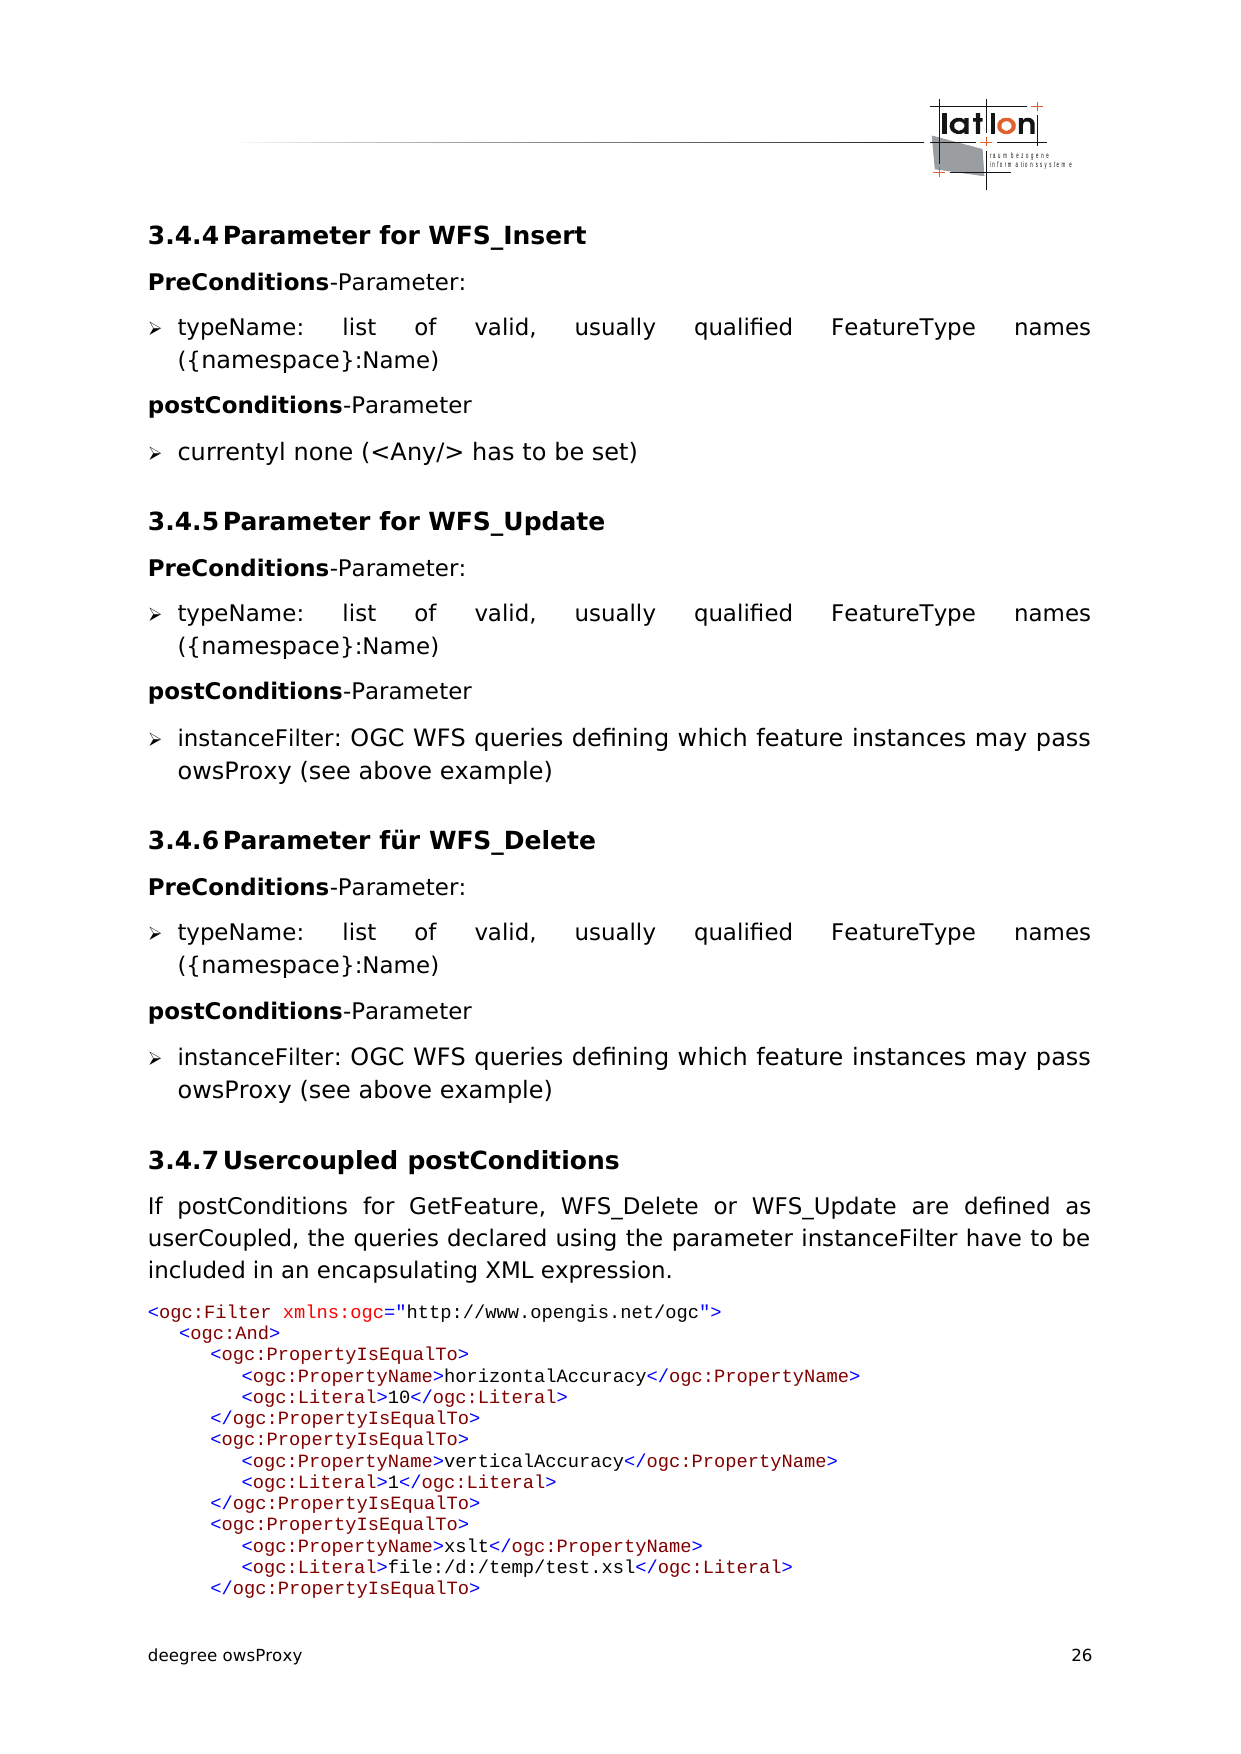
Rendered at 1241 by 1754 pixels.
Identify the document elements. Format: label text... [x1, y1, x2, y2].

text <ogc:Literal>file:/d:/temp/test.xsl</ogc:Literal> [148, 1558, 1092, 1579]
text </ogc:PropertyIsEqualTo> [148, 1579, 1092, 1600]
subtitle Parameter for WFS_Update [148, 507, 1092, 536]
text <ogc:PropertyIsEqualTo> [148, 1515, 1092, 1537]
text PreConditions-Parameter: [148, 269, 1092, 296]
text PreConditions-Parameter: [148, 555, 1092, 582]
list instanceFilter: OGC WFS queries defining which feature instances may pass owsProxy (see above example) [148, 724, 1092, 785]
text If postConditions for GetFeature, WFS_Delete or WFS_Update are defined as userCoupled, the queries declared using the parameter instanceFilter have to be included in an encapsulating XML expression. [148, 1193, 1092, 1284]
text <ogc:PropertyIsEqualTo> [148, 1430, 1092, 1452]
list instanceFilter: OGC WFS queries defining which feature instances may pass owsProxy (see above example) [148, 1043, 1092, 1104]
list typeName: list of valid, usually qualified FeatureType names ({namespace}:Name) [148, 314, 1092, 374]
text </ogc:PropertyIsEqualTo> [148, 1409, 1092, 1430]
text <ogc:Literal>1</ogc:Literal> [148, 1473, 1092, 1494]
subtitle Parameter für WFS_Delete [148, 827, 1092, 856]
subtitle Usercoupled postConditions [148, 1146, 1092, 1175]
text <ogc:PropertyName>xslt</ogc:PropertyName> [148, 1537, 1092, 1558]
text <ogc:Literal>10</ogc:Literal> [148, 1388, 1092, 1409]
subtitle Parameter for WFS_Insert [148, 221, 1092, 251]
list typeName: list of valid, usually qualified FeatureType names ({namespace}:Name) [148, 600, 1092, 660]
text <ogc:Filter xmlns:ogc="http://www.opengis.net/ogc"> [148, 1303, 1092, 1324]
text postConditions-Parameter [148, 998, 1092, 1025]
text postConditions-Parameter [148, 393, 1092, 419]
text postConditions-Parameter [148, 678, 1092, 705]
text PreConditions-Parameter: [148, 874, 1092, 901]
list typeName: list of valid, usually qualified FeatureType names ({namespace}:Name) [148, 919, 1092, 979]
list currentyl none (<Any/> has to be set) [148, 438, 1092, 466]
text <ogc:PropertyName>horizontalAccuracy</ogc:PropertyName> [148, 1367, 1092, 1388]
text <ogc:PropertyName>verticalAccuracy</ogc:PropertyName> [148, 1452, 1092, 1473]
text <ogc:And> [148, 1324, 1092, 1345]
text </ogc:PropertyIsEqualTo> [148, 1494, 1092, 1515]
text <ogc:PropertyIsEqualTo> [148, 1345, 1092, 1367]
